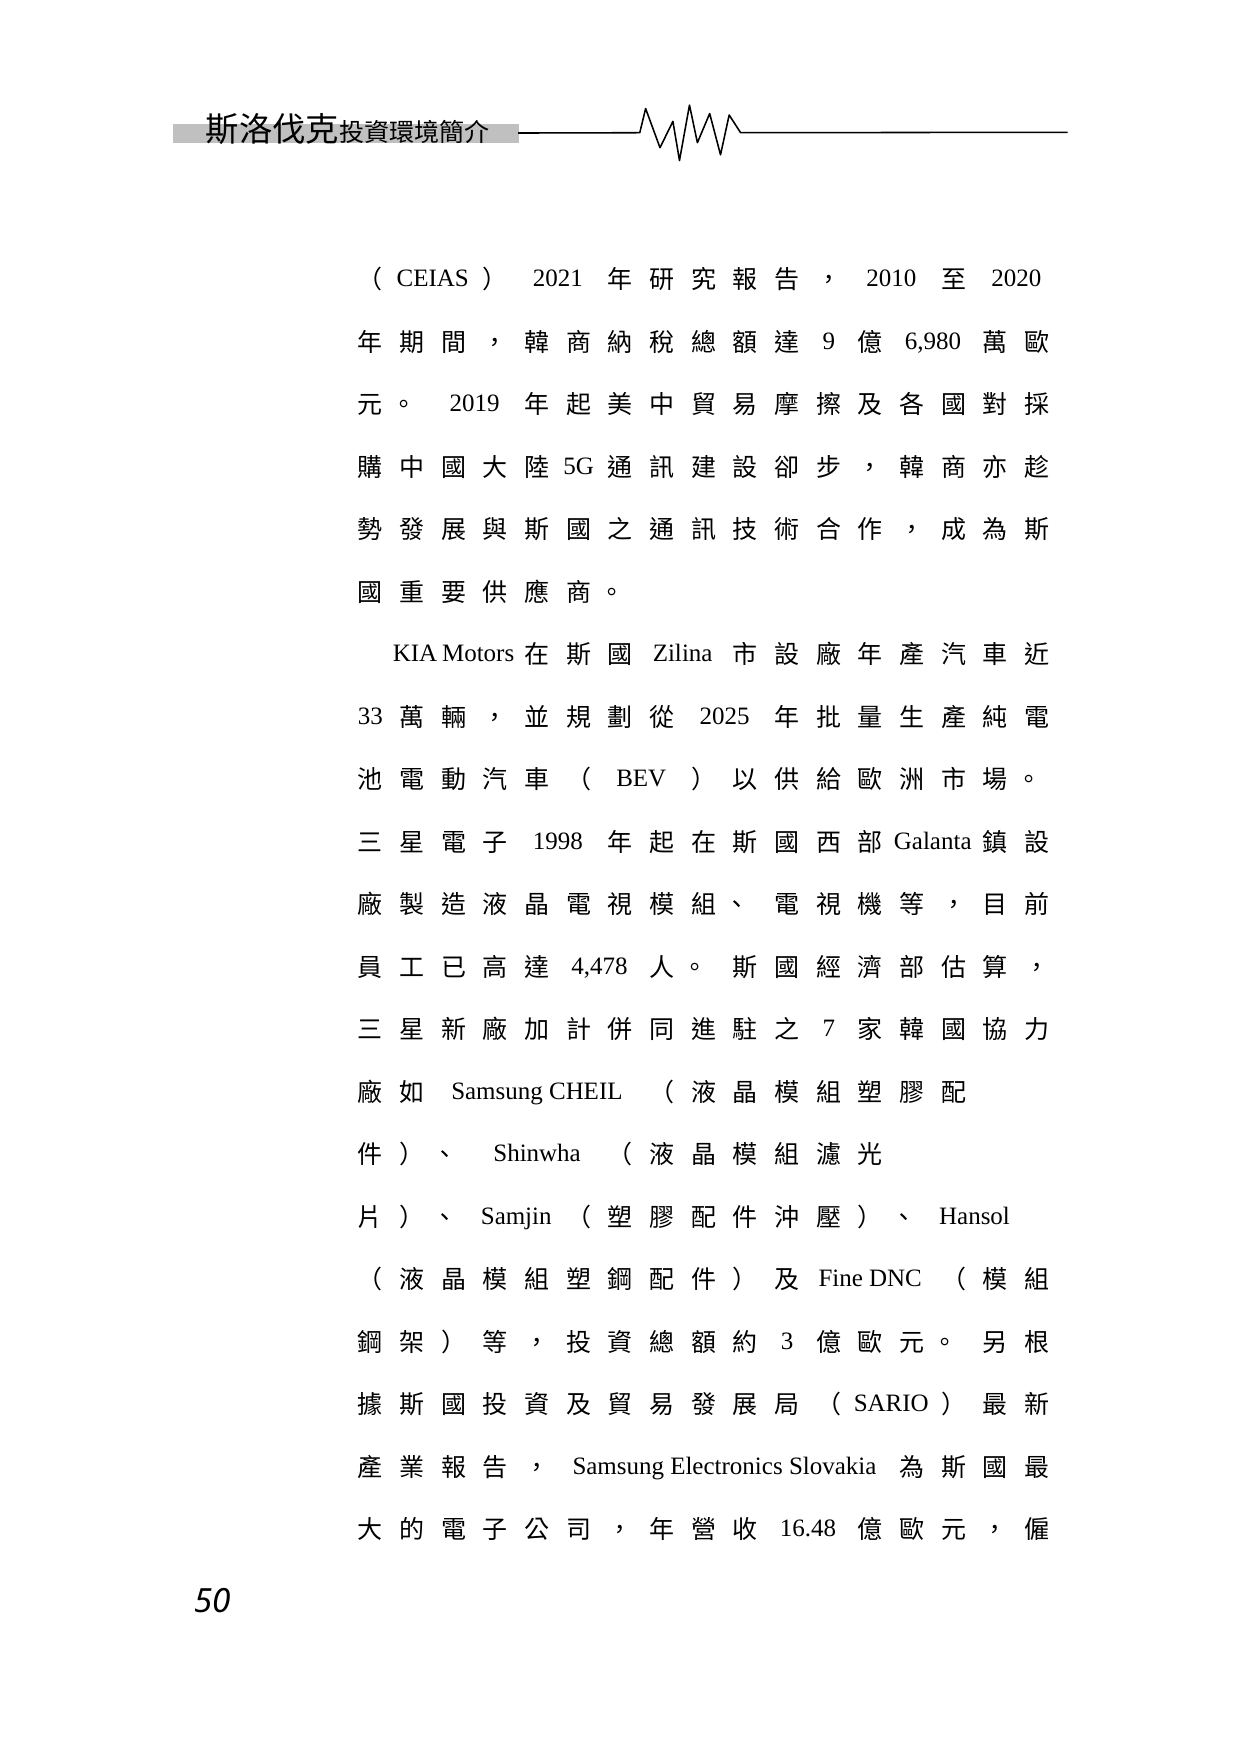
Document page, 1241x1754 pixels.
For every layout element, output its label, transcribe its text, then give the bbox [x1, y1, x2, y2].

text KIA Motors在斯國Zilina市設廠年產汽車近33萬輛，並規劃從2025年批量生產純電池電動汽車（BEV）以供給歐洲市場。三星電子1998年起在斯國西部Galanta鎮設廠製造液晶電視模組、電視機等，目前員工已高達4,478人。斯國經濟部估算，三星新廠加計併同進駐之7家韓國協力廠如Samsung CHEIL（液晶模組塑膠配件）、Shinwha（液晶模組濾光片）、Samjin（塑膠配件沖壓）、Hansol（液晶模組塑鋼配件）及Fine DNC（模組鋼架）等，投資總額約3億歐元。另根據斯國投資及貿易發展局（SARIO）最新產業報告，Samsung Electronics Slovakia為斯國最大的電子公司，年營收16.48億歐元，僱 [330, 611, 1058, 1549]
text （CEIAS）2021年研究報告，2010至2020年期間，韓商納稅總額達9億6,980萬歐元。2019年起美中貿易摩擦及各國對採購中國大陸5G通訊建設卻步，韓商亦趁勢發展與斯國之通訊技術合作，成為斯國重要供應商。 [330, 236, 1058, 611]
